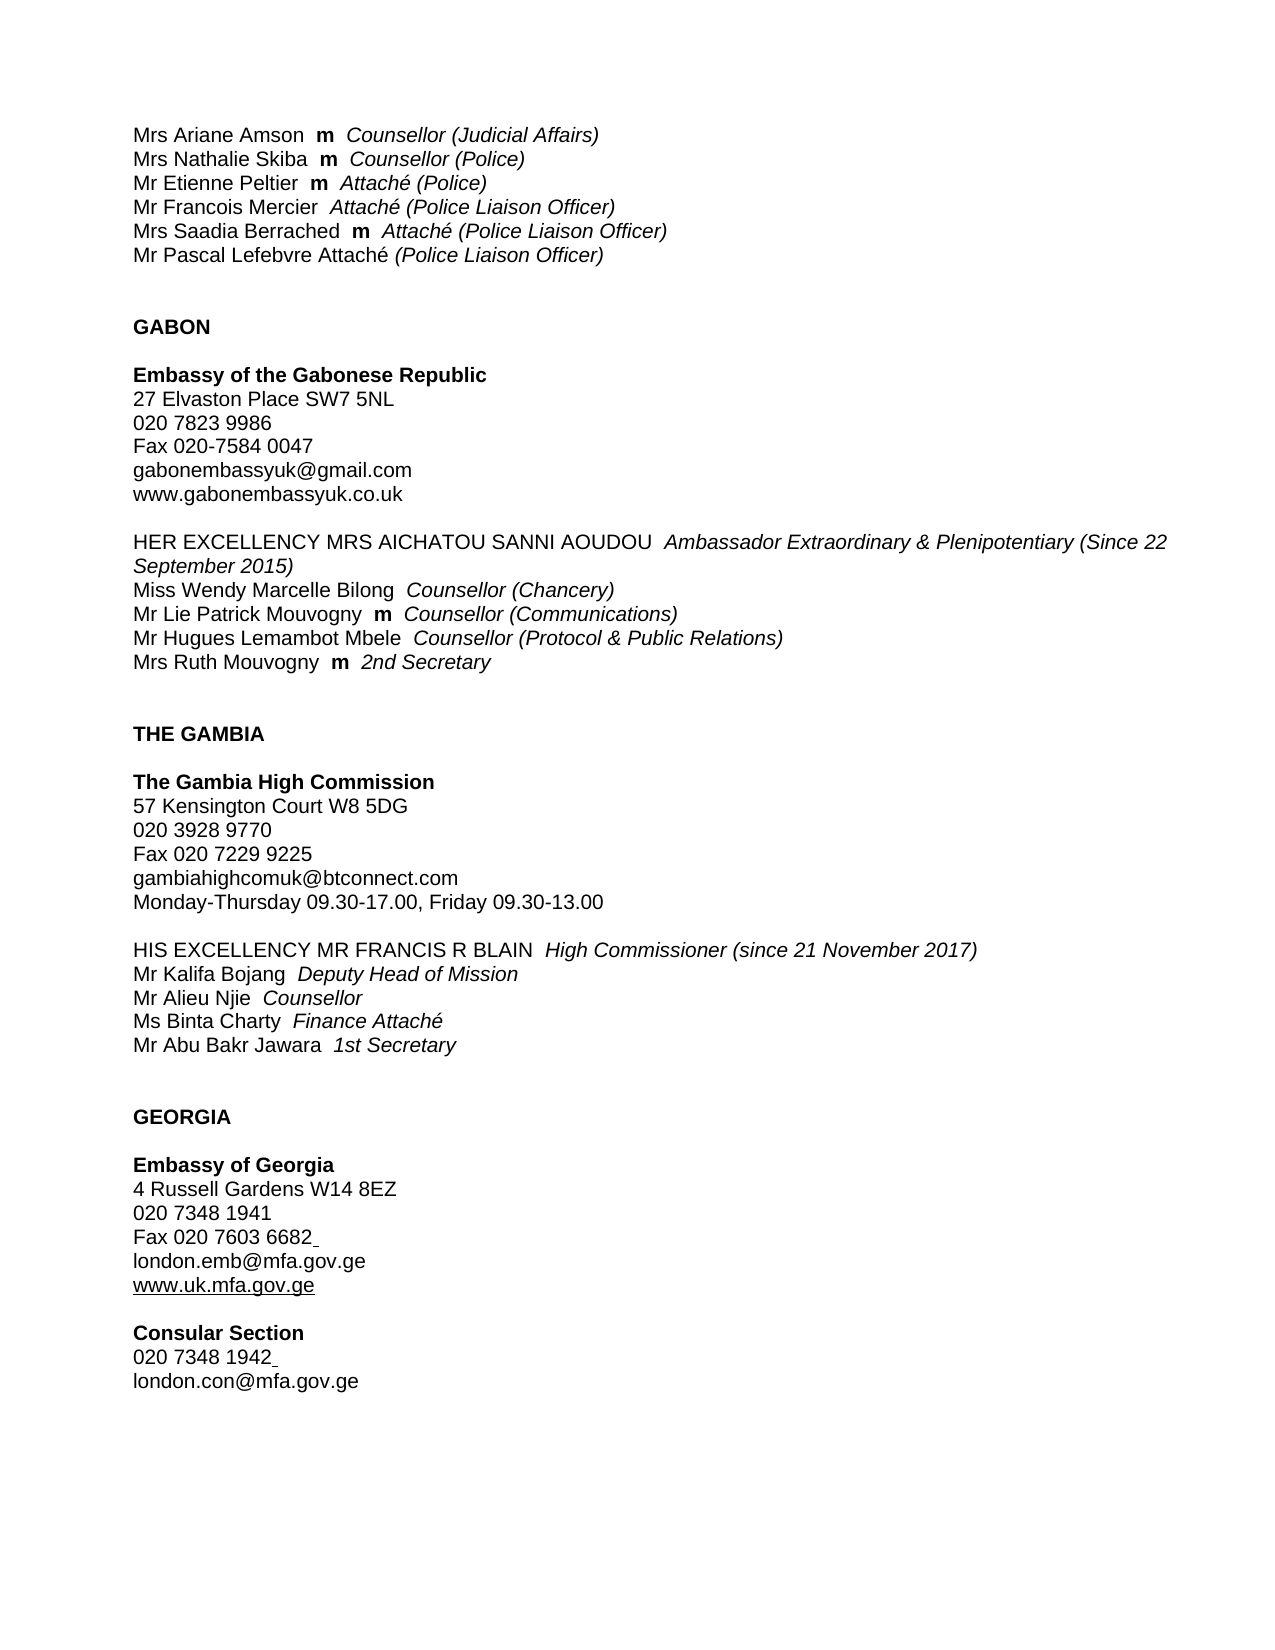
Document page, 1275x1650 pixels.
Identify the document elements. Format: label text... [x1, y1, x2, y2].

text The Gambia High Commission [133, 770, 1181, 794]
text HIS EXCELLENCY MR FRANCIS R BLAIN High Commissioner (since 21 November 2017) [133, 937, 1181, 961]
text Mr Alieu Njie Counsellor [133, 985, 1181, 1009]
text Mr Abu Bakr Jawara 1st Secretary [133, 1033, 1181, 1057]
text Mrs Ariane Amson m Counsellor (Judicial Affairs) [133, 123, 1181, 147]
text Mr Lie Patrick Mouvogny m Counsellor (Communications) [133, 602, 1181, 626]
text HER EXCELLENCY MRS AICHATOU SANNI AOUDOU Ambassador Extraordinary & Plenipotentiary (Since 22 September 2015) [133, 530, 1181, 578]
text www.uk.mfa.gov.ge [133, 1273, 434, 1297]
text Fax 020 7603 6682 london.emb@mfa.gov.ge [133, 1225, 434, 1273]
text Fax 020 7229 9225 [133, 842, 1181, 866]
text 4 Russell Gardens W14 8EZ [133, 1177, 1181, 1201]
text 57 Kensington Court W8 5DG [133, 794, 1181, 818]
text Mr Pascal Lefebvre Attaché (Police Liaison Officer) [133, 243, 1181, 267]
text 020 7348 1942 london.con@mfa.gov.ge [133, 1345, 430, 1393]
text Mr Kalifa Bojang Deputy Head of Mission [133, 961, 1181, 985]
text Mr Francois Mercier Attaché (Police Liaison Officer) [133, 195, 1181, 219]
text Mrs Nathalie Skiba m Counsellor (Police) [133, 147, 1181, 171]
text THE GAMBIA [133, 722, 1181, 746]
text GABON [133, 314, 1181, 338]
text 020 7823 9986 [133, 410, 1181, 434]
text 020 3928 9770 [133, 818, 1181, 842]
text Miss Wendy Marcelle Bilong Counsellor (Chancery) [133, 578, 1181, 602]
text Mrs Ruth Mouvogny m 2nd Secretary [133, 650, 1181, 674]
text Ms Binta Charty Finance Attaché [133, 1009, 1181, 1033]
text www.gabonembassyuk.co.uk [133, 482, 1181, 506]
text gambiahighcomuk@btconnect.com [133, 866, 1181, 889]
text gabonembassyuk@gmail.com [133, 458, 1181, 482]
text Mr Hugues Lemambot Mbele Counsellor (Protocol & Public Relations) [133, 626, 1181, 650]
subtitle Embassy of the Gabonese Republic [133, 362, 1181, 386]
text 27 Elvaston Place SW7 5NL [133, 386, 1181, 410]
text Mr Etienne Peltier m Attaché (Police) [133, 171, 1181, 195]
text Embassy of Georgia [133, 1153, 1181, 1177]
text Fax 020-7584 0047 [133, 434, 1181, 458]
text Mrs Saadia Berrached m Attaché (Police Liaison Officer) [133, 219, 1181, 243]
subtitle GEORGIA [133, 1105, 1181, 1129]
text Consular Section [133, 1321, 1181, 1345]
text Monday-Thursday 09.30-17.00, Friday 09.30-13.00 [133, 889, 1181, 913]
text 020 7348 1941 [133, 1201, 1181, 1225]
